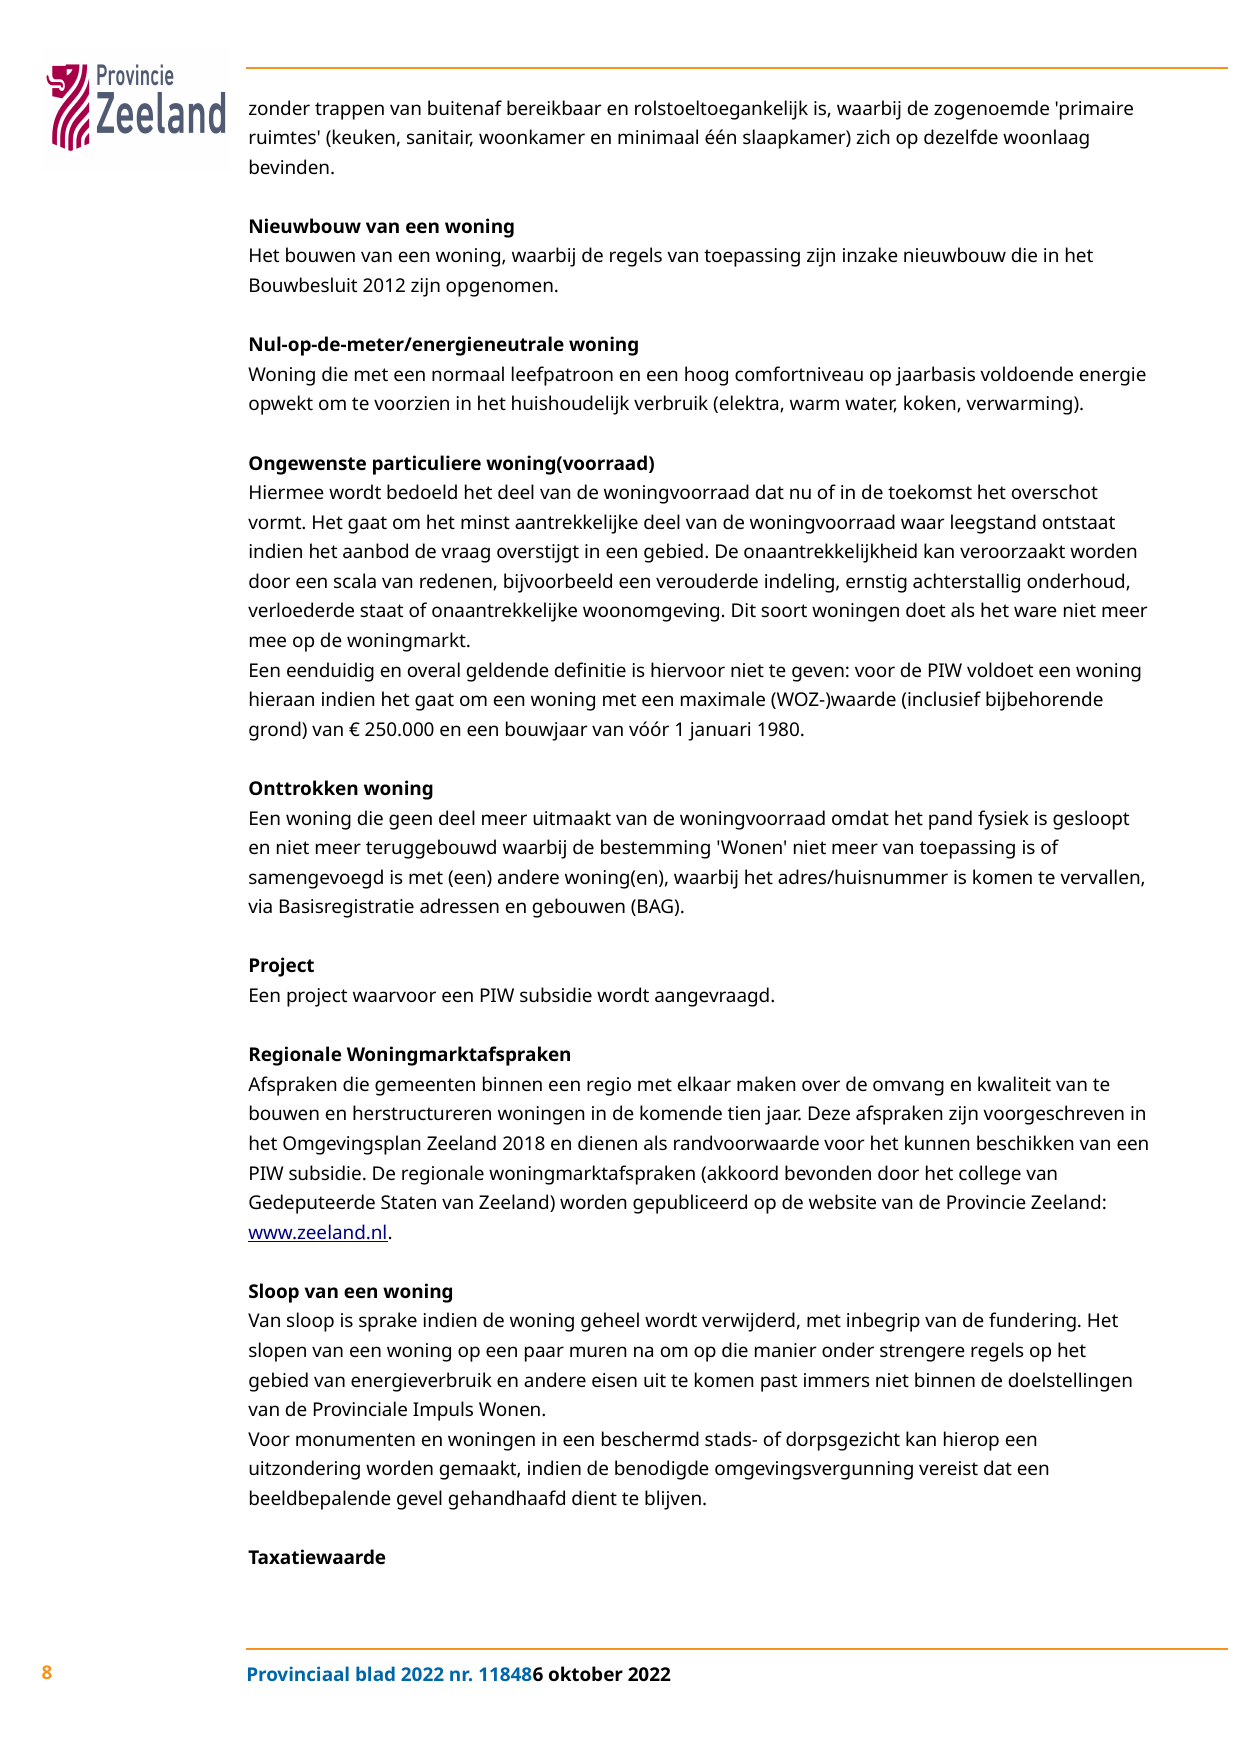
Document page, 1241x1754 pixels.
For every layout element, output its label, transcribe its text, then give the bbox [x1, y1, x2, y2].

text Een woning die geen deel meer uitmaakt van de woningvoorraad omdat het pand fysiek is gesloopt en niet meer teruggebouwd waarbij de bestemming 'Wonen' niet meer van toepassing is of samengevoegd is met (een) andere woning(en), waarbij het adres/huisnummer is komen te vervallen, via Basisregistratie adressen en gebouwen (BAG). [248, 805, 1152, 919]
text Sloop van een woning [248, 1278, 1152, 1304]
text Hiermee wordt bedoeld het deel van de woningvoorraad dat nu of in de toekomst het overschot vormt. Het gaat om het minst aantrekkelijke deel van de woningvoorraad waar leegstand ontstaat indien het aanbod de vraag overstijgt in een gebied. De onaantrekkelijkheid kan veroorzaakt worden door een scala van redenen, bijvoorbeeld een verouderde indeling, ernstig achterstallig onderhoud, verloederde staat of onaantrekkelijke woonomgeving. Dit soort woningen doet als het ware niet meer mee op de woningmarkt. [248, 479, 1152, 653]
text Regionale Woningmarktafspraken [248, 1041, 1152, 1067]
text Project [248, 953, 1152, 978]
text Ongewenste particuliere woning(voorraad) [248, 450, 1152, 476]
picture [41, 47, 231, 172]
text Het bouwen van een woning, waarbij de regels van toepassing zijn inzake nieuwbouw die in het Bouwbesluit 2012 zijn opgenomen. [248, 243, 1152, 298]
text Een project waarvoor een PIW subsidie wordt aangevraagd. [248, 982, 1152, 1008]
text Nul-op-de-meter/energieneutrale woning [248, 331, 1152, 357]
text Van sloop is sprake indien de woning geheel wordt verwijderd, met inbegrip van de fundering. Het slopen van een woning op een paar muren na om op die manier onder strengere regels op het gebied van energieverbruik en andere eisen uit te komen past immers niet binnen de doelstellingen van de Provinciale Impuls Wonen. [248, 1308, 1152, 1422]
text Nieuwbouw van een woning [248, 213, 1152, 239]
text Onttrokken woning [248, 775, 1152, 801]
text Voor monumenten en woningen in een beschermd stads- of dorpsgezicht kan hierop een uitzondering worden gemaakt, indien de benodigde omgevingsvergunning vereist dat een beeldbepalende gevel gehandhaafd dient te blijven. [248, 1426, 1152, 1511]
text Woning die met een normaal leefpatroon en een hoog comfortniveau op jaarbasis voldoende energie opwekt om te voorzien in het huishoudelijk verbruik (elektra, warm water, koken, verwarming). [248, 361, 1152, 416]
text Afspraken die gemeenten binnen een regio met elkaar maken over de omvang en kwaliteit van te bouwen en herstructureren woningen in de komende tien jaar. Deze afspraken zijn voorgeschreven in het Omgevingsplan Zeeland 2018 en dienen als randvoorwaarde voor het kunnen beschikken van een PIW subsidie. De regionale woningmarktafspraken (akkoord bevonden door het college van Gedeputeerde Staten van Zeeland) worden gepubliceerd op de website van de Provincie Zeeland: www.zeeland.nl. [248, 1071, 1152, 1245]
text Een eenduidig en overal geldende definitie is hiervoor niet te geven: voor de PIW voldoet een woning hieraan indien het gaat om een woning met een maximale (WOZ-)waarde (inclusief bijbehorende grond) van € 250.000 en een bouwjaar van vóór 1 januari 1980. [248, 657, 1152, 742]
text zonder trappen van buitenaf bereikbaar en rolstoeltoegankelijk is, waarbij de zogenoemde 'primaire ruimtes' (keuken, sanitair, woonkamer en minimaal één slaapkamer) zich op dezelfde woonlaag bevinden. [248, 95, 1152, 180]
text Taxatiewaarde [248, 1544, 1152, 1570]
